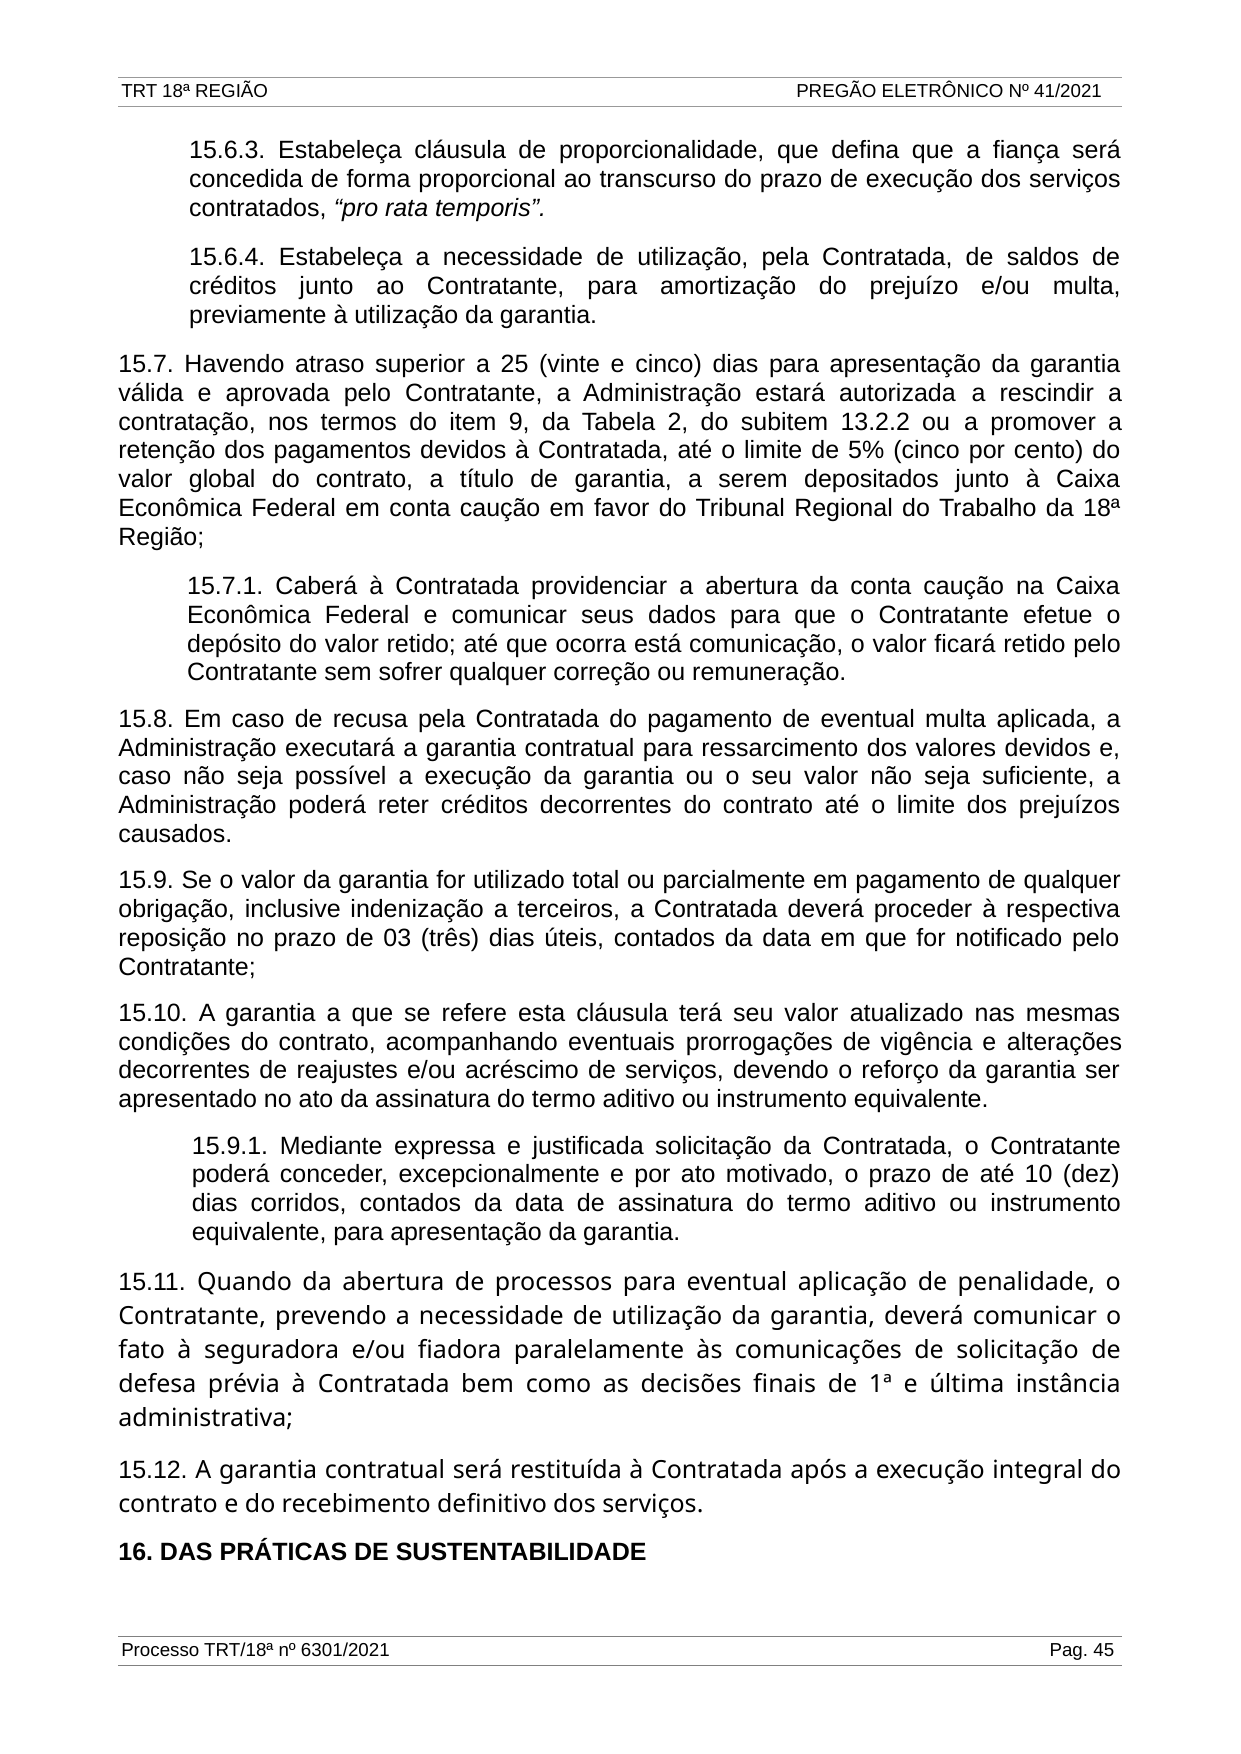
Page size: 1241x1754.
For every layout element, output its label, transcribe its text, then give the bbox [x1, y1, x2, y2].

text 15.8. Em caso de recusa pela Contratada do pagamento de eventual multa aplicada, a Administração executará a garantia contratual para ressarcimento dos valores devidos e, caso não seja possível a execução da garantia ou o seu valor não seja suficiente, a Administração poderá reter créditos decorrentes do contrato até o limite dos prejuízos causados. [118, 704, 1122, 848]
text 15.12. A garantia contratual será restituída à Contratada após a execução integral do contrato e do recebimento definitivo dos serviços. [118, 1451, 1122, 1519]
text 15.9.1. Mediante expressa e justificada solicitação da Contratada, o Contratante poderá conceder, excepcionalmente e por ato motivado, o prazo de até 10 (dez) dias corridos, contados da data de assinatura do termo aditivo ou instrumento equivalente, para apresentação da garantia. [192, 1131, 1122, 1246]
text 15.6.3. Estabeleça cláusula de proporcionalidade, que defina que a fiança será concedida de forma proporcional ao transcurso do prazo de execução dos serviços contratados, “pro rata temporis”. [189, 136, 1122, 222]
text 15.9. Se o valor da garantia for utilizado total ou parcialmente em pagamento de qualquer obrigação, inclusive indenização a terceiros, a Contratada deverá proceder à respectiva reposição no prazo de 03 (três) dias úteis, contados da data em que for notificado pelo Contratante; [118, 865, 1122, 980]
text 15.6.4. Estabeleça a necessidade de utilização, pela Contratada, de saldos de créditos junto ao Contratante, para amortização do prejuízo e/ou multa, previamente à utilização da garantia. [189, 242, 1122, 329]
text 16. DAS PRÁTICAS DE SUSTENTABILIDADE [118, 1537, 1122, 1566]
text 15.10. A garantia a que se refere esta cláusula terá seu valor atualizado nas mesmas condições do contrato, acompanhando eventuais prorrogações de vigência e alterações decorrentes de reajustes e/ou acréscimo de serviços, devendo o reforço da garantia ser apresentado no ato da assinatura do termo aditivo ou instrumento equivalente. [118, 998, 1122, 1113]
text 15.7.1. Caberá à Contratada providenciar a abertura da conta caução na Caixa Econômica Federal e comunicar seus dados para que o Contratante efetue o depósito do valor retido; até que ocorra está comunicação, o valor ficará retido pelo Contratante sem sofrer qualquer correção ou remuneração. [187, 571, 1122, 686]
text 15.7. Havendo atraso superior a 25 (vinte e cinco) dias para apresentação da garantia válida e aprovada pelo Contratante, a Administração estará autorizada a rescindir a contratação, nos termos do item 9, da Tabela 2, do subitem 13.2.2 ou a promover a retenção dos pagamentos devidos à Contratada, até o limite de 5% (cinco por cento) do valor global do contrato, a título de garantia, a serem depositados junto à Caixa Econômica Federal em conta caução em favor do Tribunal Regional do Trabalho da 18ª Região; [118, 349, 1122, 551]
text 15.11. Quando da abertura de processos para eventual aplicação de penalidade, o Contratante, prevendo a necessidade de utilização da garantia, deverá comunicar o fato à seguradora e/ou fiadora paralelamente às comunicações de solicitação de defesa prévia à Contratada bem como as decisões finais de 1ª e última instância administrativa; [118, 1263, 1122, 1434]
